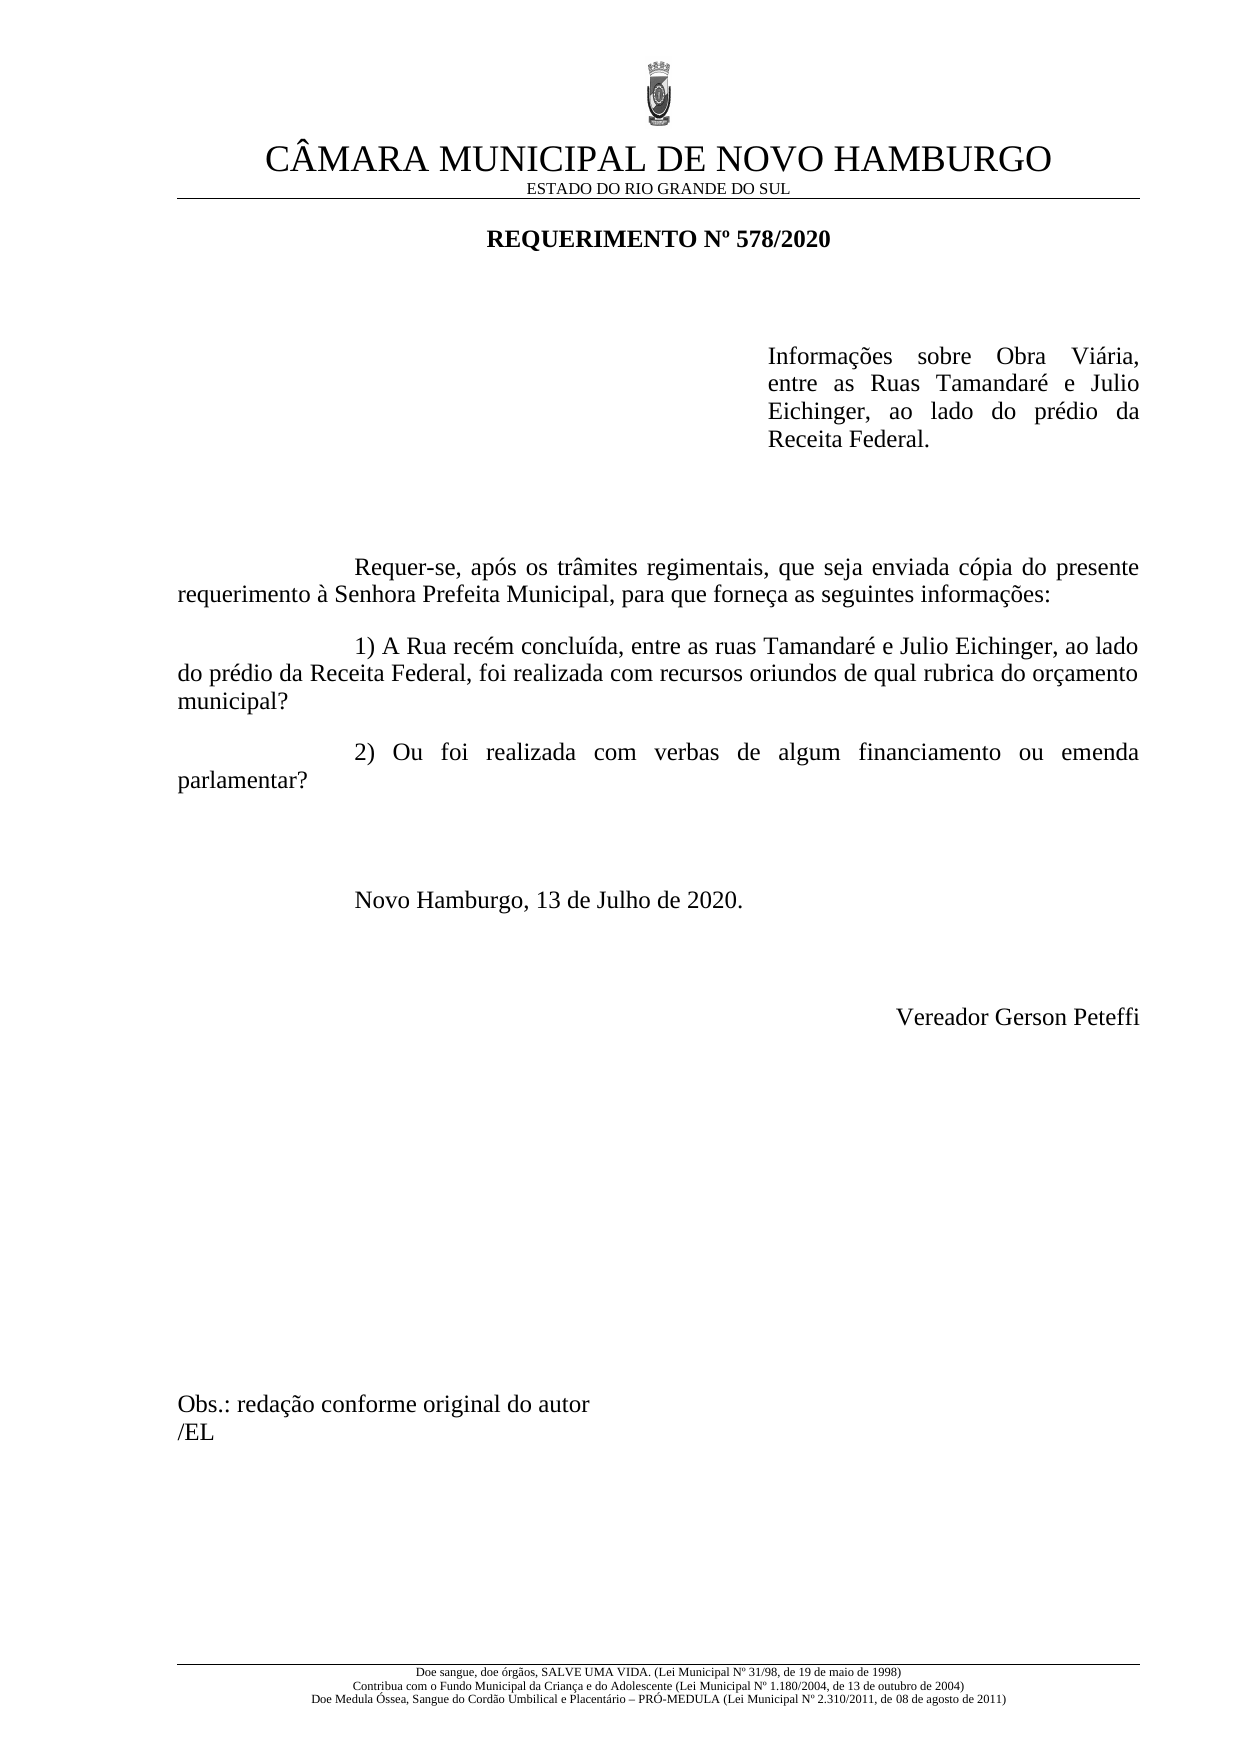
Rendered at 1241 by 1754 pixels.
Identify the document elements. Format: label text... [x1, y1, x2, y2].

text Obs.: redação conforme original do autor [177, 1391, 1140, 1418]
title REQUERIMENTO Nº 578/2020 [177, 226, 1140, 253]
text 1) A Rua recém concluída, entre as ruas Tamandaré e Julio Eichinger, ao lado do prédio da Receita Federal, foi realizada com recursos oriundos de qual rubrica do orçamento municipal? [177, 632, 1140, 715]
text Vereador Gerson Peteffi [177, 1003, 1140, 1030]
text 2) Ou foi realizada com verbas de algum financiamento ou emenda parlamentar? [177, 738, 1140, 794]
text /EL [177, 1418, 1140, 1446]
text Requer-se, após os trâmites regimentais, que seja enviada cópia do presente requerimento à Senhora Prefeita Municipal, para que forneça as seguintes informações: [177, 553, 1140, 608]
text Novo Hamburgo, 13 de Julho de 2020. [177, 886, 1140, 914]
text Informações sobre Obra Viária, entre as Ruas Tamandaré e Julio Eichinger, ao lado do prédio da Receita Federal. [768, 342, 1140, 453]
